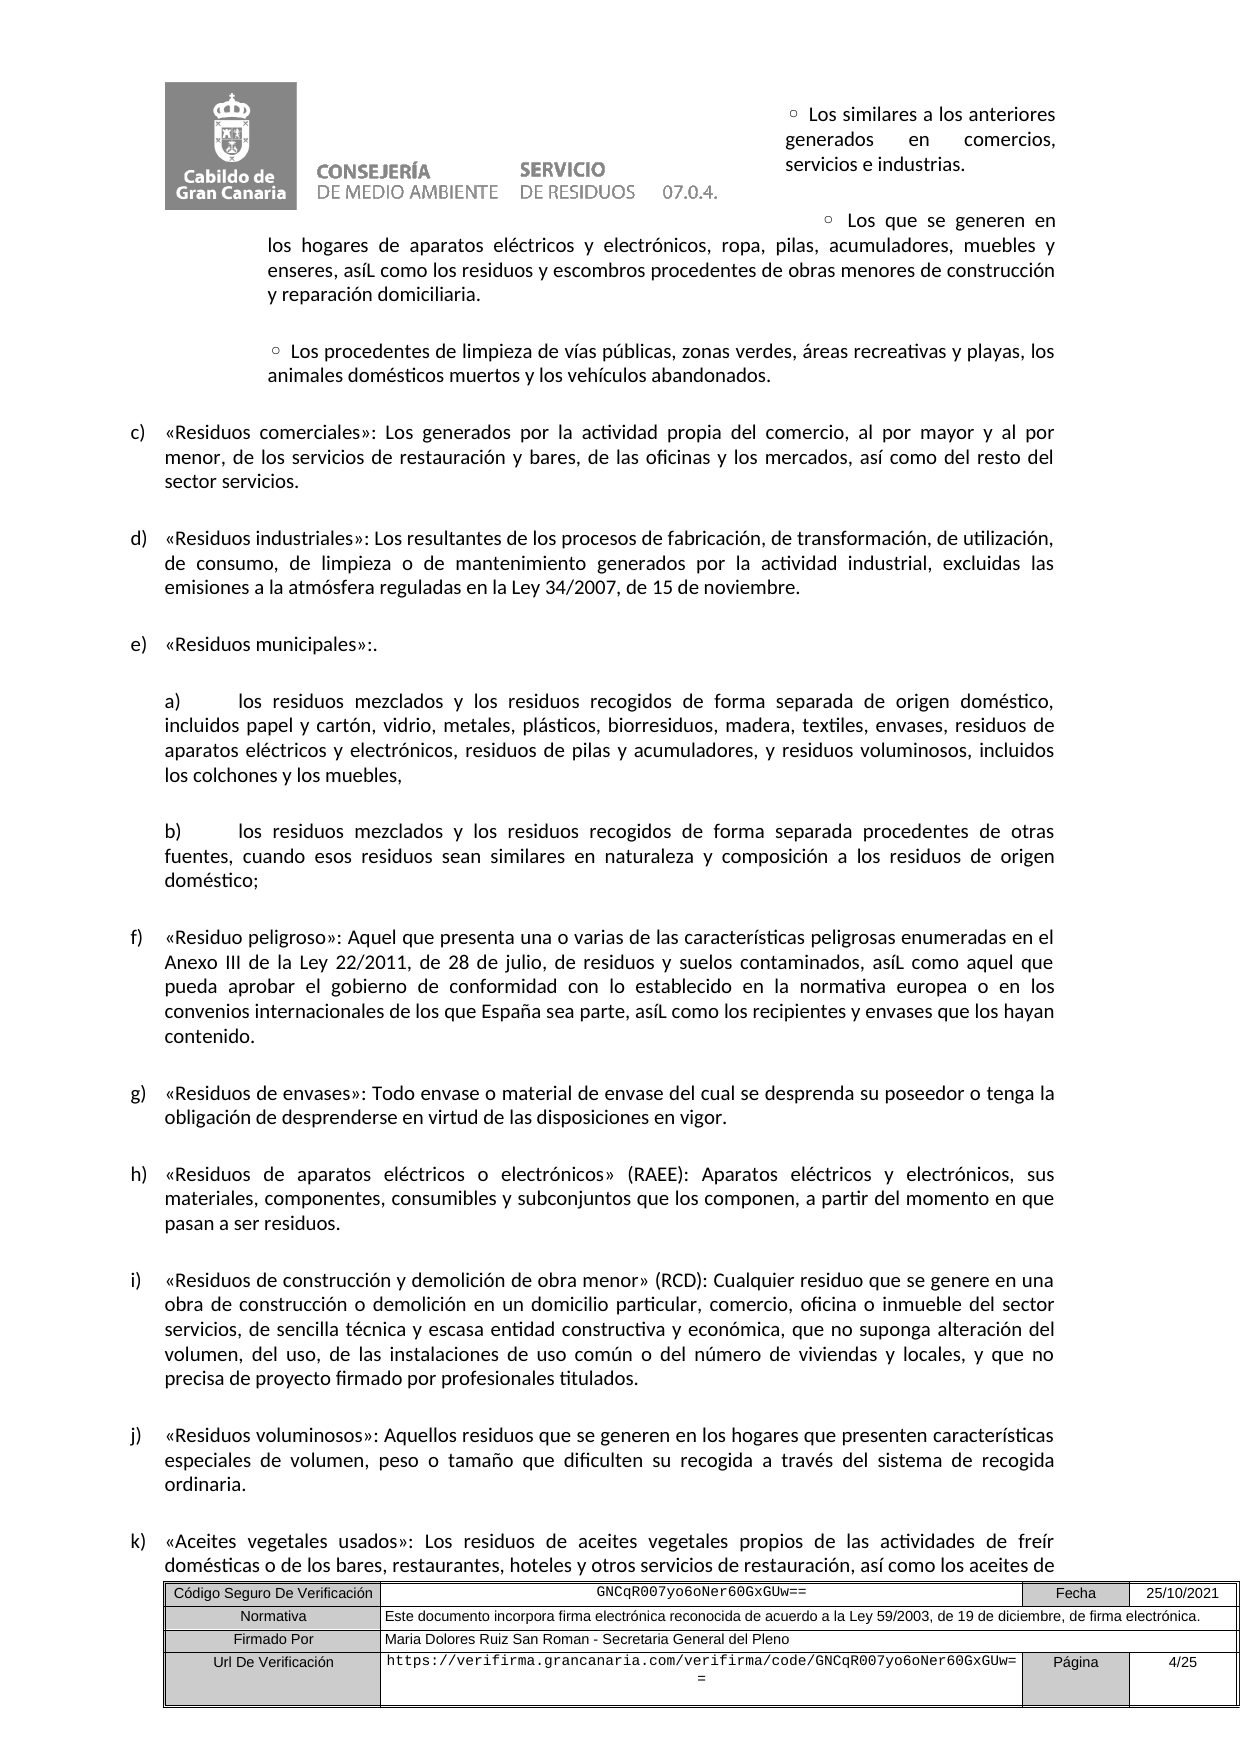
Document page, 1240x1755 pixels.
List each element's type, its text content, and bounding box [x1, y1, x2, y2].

text ◦ Los que se generen en los hogares de aparatos eléctricos y electrónicos, ropa, pilas, acumuladores, muebles y enseres, asíL como los residuos y escombros procedentes de obras menores de construcción y reparación domiciliaria. [267, 208, 1056, 307]
list «Residuos municipales»:. [130, 632, 1056, 657]
list los residuos mezclados y los residuos recogidos de forma separada de origen doméstico, incluidos papel y cartón, vidrio, metales, plásticos, biorresiduos, madera, textiles, envases, residuos de aparatos eléctricos y electrónicos, residuos de pilas y acumuladores, y residuos voluminosos, incluidos los colchones y los muebles, [164, 688, 1056, 787]
list «Residuo peligroso»: Aquel que presenta una o varias de las características peligrosas enumeradas en el Anexo III de la Ley 22/2011, de 28 de julio, de residuos y suelos contaminados, asíL como aquel que pueda aprobar el gobierno de conformidad con lo establecido en la normativa europea o en los convenios internacionales de los que España sea parte, asíL como los recipientes y envases que los hayan contenido. [130, 925, 1056, 1048]
list «Residuos industriales»: Los resultantes de los procesos de fabricación, de transformación, de utilización, de consumo, de limpieza o de mantenimiento generados por la actividad industrial, excluidas las emisiones a la atmósfera reguladas en la Ley 34/2007, de 15 de noviembre. [130, 526, 1056, 600]
list «Residuos de aparatos eléctricos o electrónicos» (RAEE): Aparatos eléctricos y electrónicos, sus materiales, componentes, consumibles y subconjuntos que los componen, a partir del momento en que pasan a ser residuos. [130, 1162, 1056, 1236]
list los residuos mezclados y los residuos recogidos de forma separada procedentes de otras fuentes, cuando esos residuos sean similares en naturaleza y composición a los residuos de origen doméstico; [164, 819, 1056, 893]
text ◦ Los procedentes de limpieza de vías públicas, zonas verdes, áreas recreativas y playas, los animales domésticos muertos y los vehículos abandonados. [267, 339, 1056, 388]
list «Aceites vegetales usados»: Los residuos de aceites vegetales propios de las actividades de freír domésticas o de los bares, restaurantes, hoteles y otros servicios de restauración, así como los aceites de [130, 1529, 1056, 1578]
list «Residuos voluminosos»: Aquellos residuos que se generen en los hogares que presenten características especiales de volumen, peso o tamaño que dificulten su recogida a través del sistema de recogida ordinaria. [130, 1423, 1056, 1497]
list «Residuos de envases»: Todo envase o material de envase del cual se desprenda su poseedor o tenga la obligación de desprenderse en virtud de las disposiciones en vigor. [130, 1080, 1056, 1130]
list «Residuos de construcción y demolición de obra menor» (RCD): Cualquier residuo que se genere en una obra de construcción o demolición en un domicilio particular, comercio, oficina o inmueble del sector servicios, de sencilla técnica y escasa entidad constructiva y económica, que no suponga alteración del volumen, del uso, de las instalaciones de uso común o del número de viviendas y locales, y que no precisa de proyecto firmado por profesionales titulados. [130, 1268, 1056, 1391]
text ◦ Los similares a los anteriores generados en comercios, servicios e industrias. [297, 102, 1056, 176]
list «Residuos comerciales»: Los generados por la actividad propia del comercio, al por mayor y al por menor, de los servicios de restauración y bares, de las oficinas y los mercados, así como del resto del sector servicios. [130, 420, 1056, 494]
